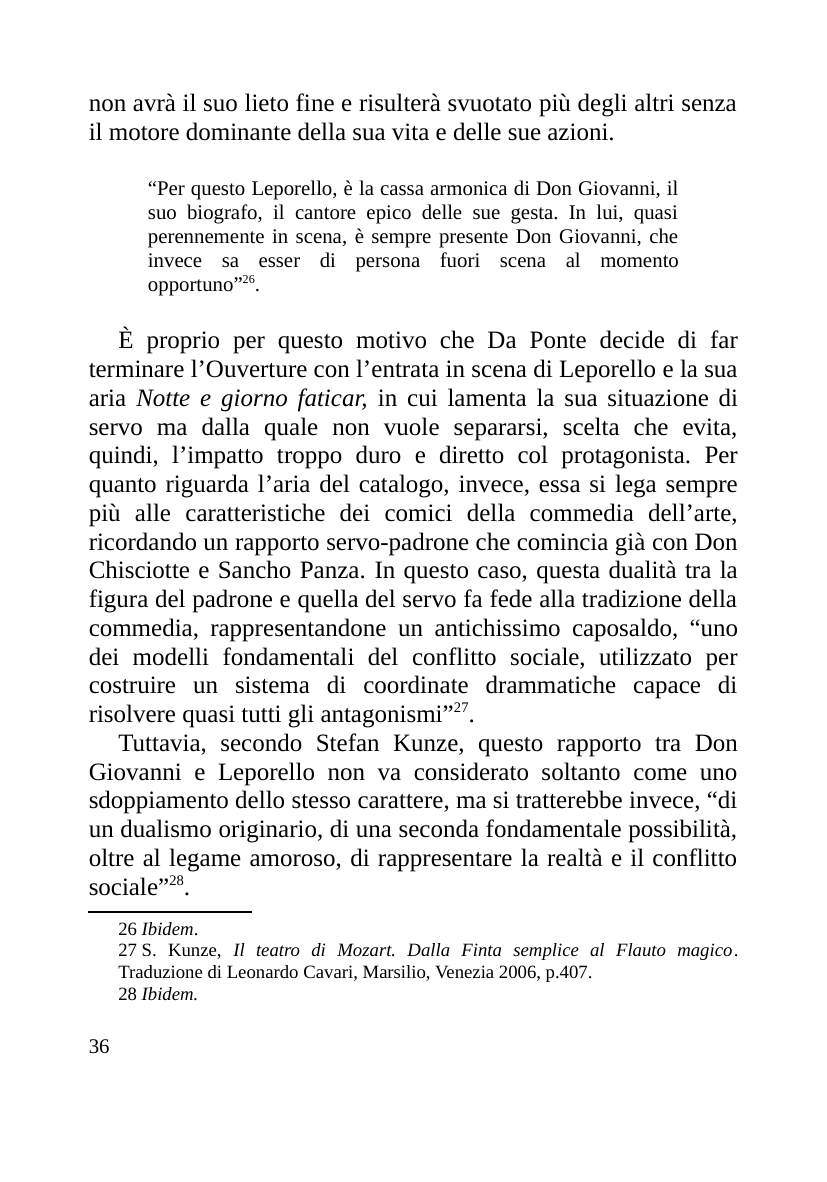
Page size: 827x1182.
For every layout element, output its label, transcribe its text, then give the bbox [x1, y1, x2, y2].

text non avrà il suo lieto fine e risulterà svuotato più degli altri senza il motore dominante della sua vita e delle sue azioni. [88, 88, 738, 146]
text S. Kunze, Il teatro di Mozart. Dalla Finta semplice al Flauto magico. Traduzione di Leonardo Cavari, Marsilio, Venezia 2006, p.407. [118, 939, 738, 982]
text Ibidem. [118, 918, 738, 939]
text Tuttavia, secondo Stefan Kunze, questo rapporto tra Don Giovanni e Leporello non va considerato soltanto come uno sdoppiamento dello stesso carattere, ma si tratterebbe invece, “di un dualismo originario, di una seconda fondamentale possibilità, oltre al legame amoroso, di rappresentare la realtà e il conflitto sociale”. [88, 728, 738, 900]
text “Per questo Leporello, è la cassa armonica di Don Giovanni, il suo biografo, il cantore epico delle sue gesta. In lui, quasi perennemente in scena, è sempre presente Don Giovanni, che invece sa esser di persona fuori scena al momento opportuno”. [148, 176, 679, 296]
text Ibidem. [118, 982, 738, 1004]
text È proprio per questo motivo che Da Ponte decide di far terminare l’Ouverture con l’entrata in scena di Leporello e la sua aria Notte e giorno faticar, in cui lamenta la sua situazione di servo ma dalla quale non vuole separarsi, scelta che evita, quindi, l’impatto troppo duro e diretto col protagonista. Per quanto riguarda l’aria del catalogo, invece, essa si lega sempre più alle caratteristiche dei comici della commedia dell’arte, ricordando un rapporto servo-padrone che comincia già con Don Chisciotte e Sancho Panza. In questo caso, questa dualità tra la figura del padrone e quella del servo fa fede alla tradizione della commedia, rappresentandone un antichissimo caposaldo, “uno dei modelli fondamentali del conflitto sociale, utilizzato per costruire un sistema di coordinate drammatiche capace di risolvere quasi tutti gli antagonismi”. [88, 325, 738, 728]
